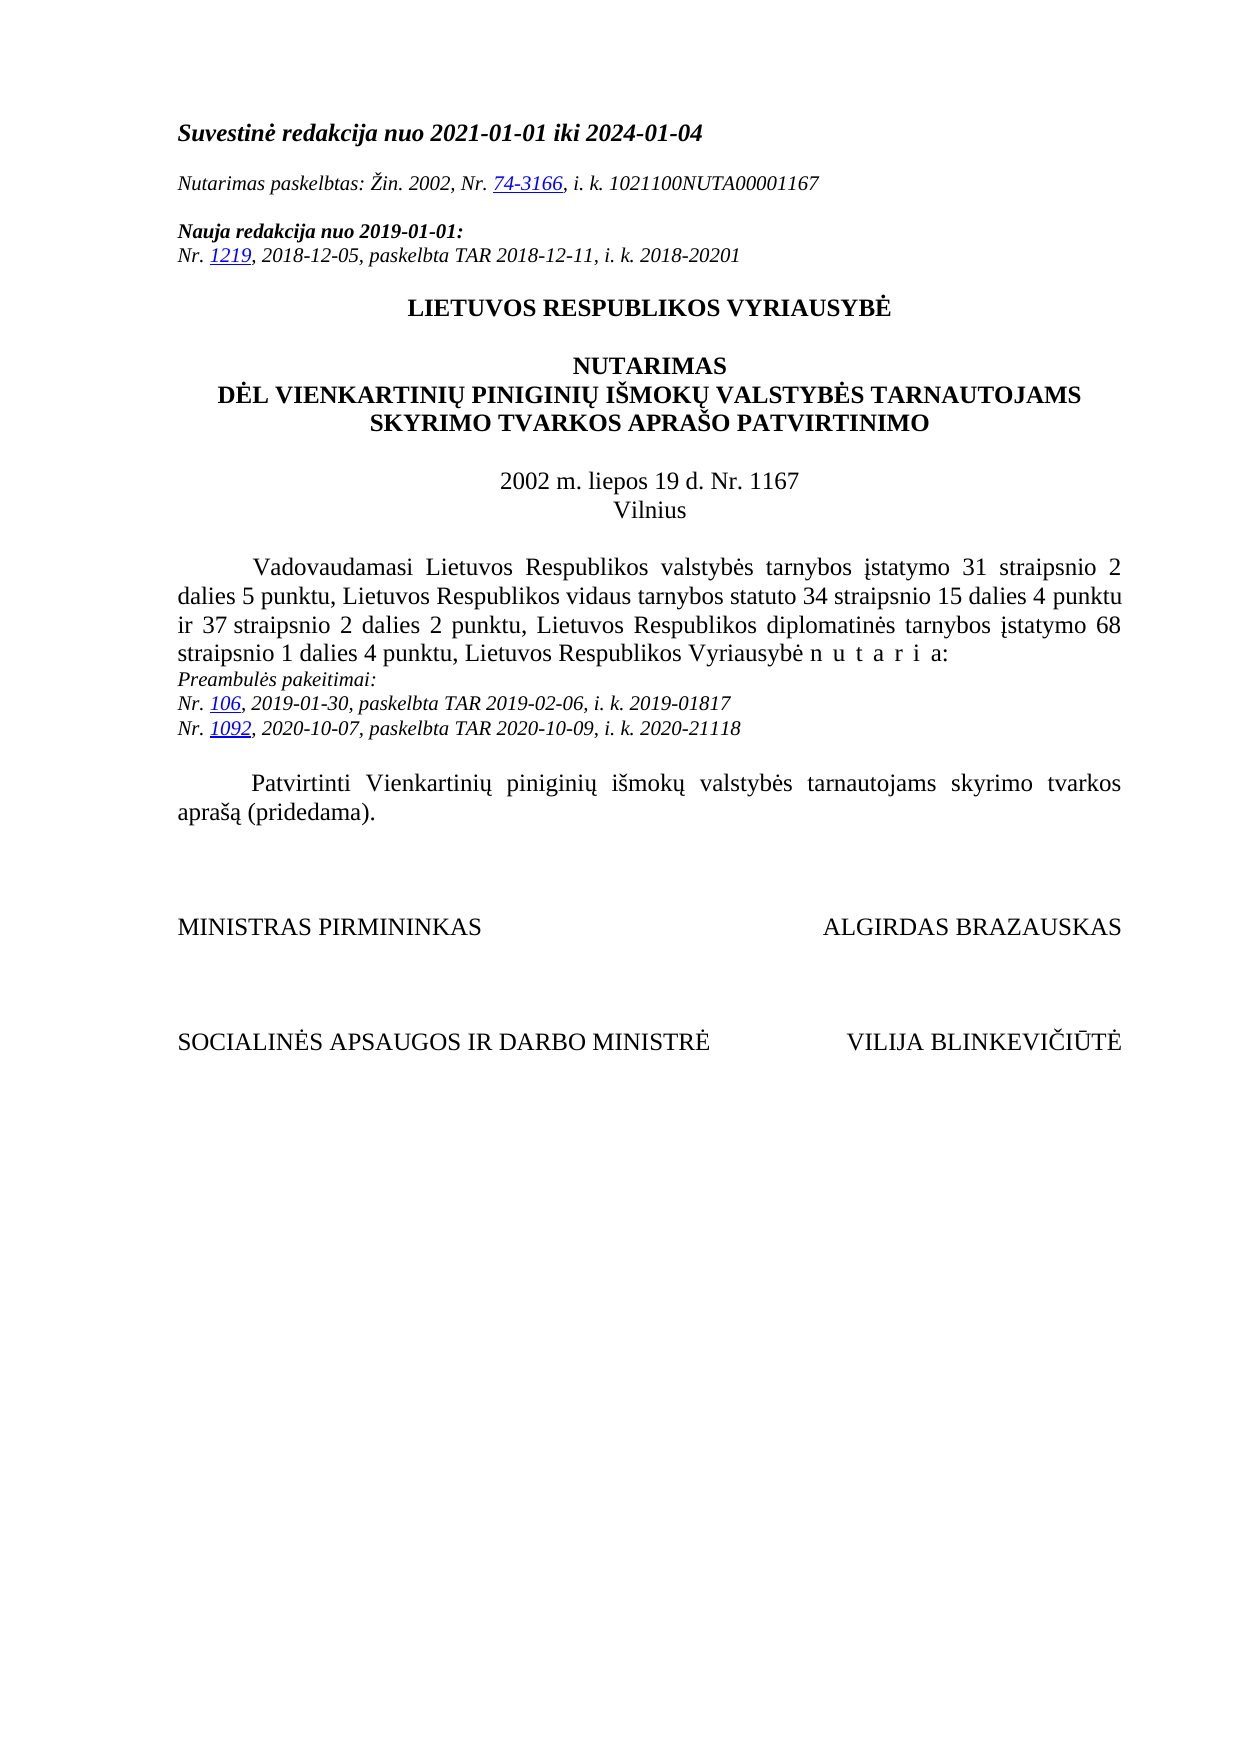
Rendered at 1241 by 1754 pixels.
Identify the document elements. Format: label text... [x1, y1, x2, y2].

text Nr. 1219, 2018-12-05, paskelbta TAR 2018-12-11, i. k. 2018-20201 [177, 243, 1122, 267]
text Suvestinė redakcija nuo 2021-01-01 iki 2024-01-04 [177, 118, 1122, 147]
text 2002 m. liepos 19 d. Nr. 1167 [177, 466, 1122, 495]
text LIETUVOS RESPUBLIKOS VYRIAUSYBĖ [177, 293, 1122, 322]
text Vilnius [177, 495, 1122, 523]
text Patvirtinti Vienkartinių piniginių išmokų valstybės tarnautojams skyrimo tvarkos aprašą (pridedama). [177, 768, 1122, 826]
text DĖL VIENKARTINIŲ PINIGINIŲ IŠMOKŲ VALSTYBĖS TARNAUTOJAMS SKYRIMO TVARKOS APRAŠO PATVIRTINIMO [177, 380, 1122, 437]
text Vadovaudamasi Lietuvos Respublikos valstybės tarnybos įstatymo 31 straipsnio 2 dalies 5 punktu, Lietuvos Respublikos vidaus tarnybos statuto 34 straipsnio 15 dalies 4 punktu ir 37 straipsnio 2 dalies 2 punktu, Lietuvos Respublikos diplomatinės tarnybos įstatymo 68 straipsnio 1 dalies 4 punktu, Lietuvos Respublikos Vyriausybė nutaria: [177, 552, 1122, 667]
text SOCIALINĖS APSAUGOS IR DARBO MINISTRĖ VILIJA BLINKEVIČIŪTĖ [177, 1027, 1122, 1056]
text Nr. 106, 2019-01-30, paskelbta TAR 2019-02-06, i. k. 2019-01817 [177, 691, 1122, 715]
text Nr. 1092, 2020-10-07, paskelbta TAR 2020-10-09, i. k. 2020-21118 [177, 715, 1122, 739]
text Nutarimas paskelbtas: Žin. 2002, Nr. 74-3166, i. k. 1021100NUTA00001167 [177, 171, 1122, 195]
text Nauja redakcija nuo 2019-01-01: [177, 219, 1122, 243]
text MINISTRAS PIRMININKAS ALGIRDAS BRAZAUSKAS [177, 912, 1122, 941]
text Preambulės pakeitimai: [177, 667, 1122, 691]
text NUTARIMAS [177, 351, 1122, 380]
